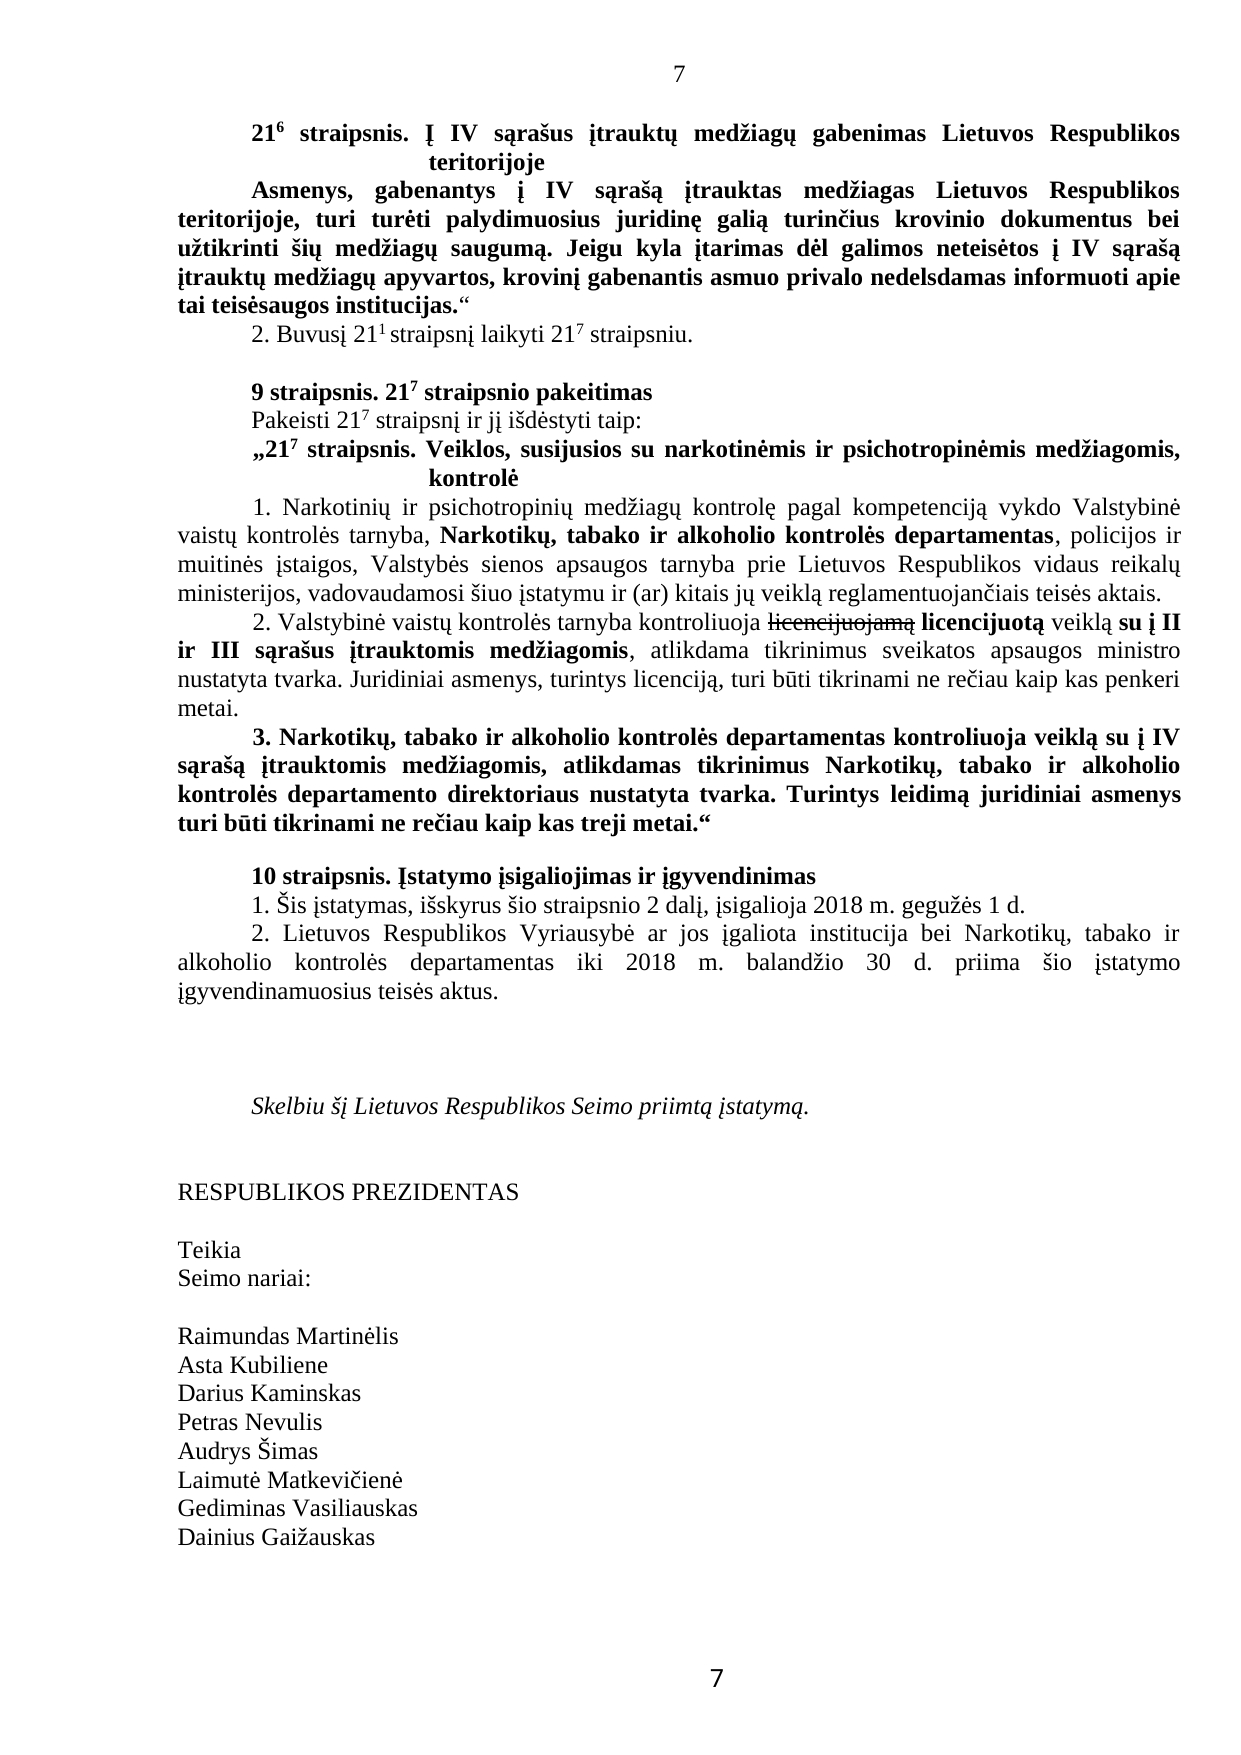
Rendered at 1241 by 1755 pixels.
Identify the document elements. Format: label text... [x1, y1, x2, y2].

text Seimo nariai: [177, 1263, 1181, 1292]
text Laimutė Matkevičienė [177, 1465, 1181, 1493]
text 2. Lietuvos Respublikos Vyriausybė ar jos įgaliota institucija bei Narkotikų, tabako ir alkoholio kontrolės departamentas iki 2018 m. balandžio 30 d. priima šio įstatymo įgyvendinamuosius teisės aktus. [177, 918, 1181, 1005]
text 216 straipsnis. Į IV sąrašus įtrauktų medžiagų gabenimas Lietuvos Respublikos teritorijoje [251, 118, 1181, 176]
text Petras Nevulis [177, 1407, 1181, 1436]
text Asta Kubiliene [177, 1350, 1181, 1378]
text Skelbiu šį Lietuvos Respublikos Seimo priimtą įstatymą. [177, 1091, 1181, 1120]
text 1. Narkotinių ir psichotropinių medžiagų kontrolę pagal kompetenciją vykdo Valstybinė vaistų kontrolės tarnyba, Narkotikų, tabako ir alkoholio kontrolės departamentas, policijos ir muitinės įstaigos, Valstybės sienos apsaugos tarnyba prie Lietuvos Respublikos vidaus reikalų ministerijos, vadovaudamosi šiuo įstatymu ir (ar) kitais jų veiklą reglamentuojančiais teisės aktais. [177, 492, 1181, 607]
text Raimundas Martinėlis [177, 1321, 1181, 1350]
text Darius Kaminskas [177, 1378, 1181, 1407]
text Teikia [177, 1235, 1181, 1263]
text Dainius Gaižauskas [177, 1522, 1181, 1551]
text Gediminas Vasiliauskas [177, 1493, 1181, 1522]
text RESPUBLIKOS PREZIDENTAS [177, 1177, 1181, 1206]
text „217 straipsnis. Veiklos, susijusios su narkotinėmis ir psichotropinėmis medžiagomis, kontrolė [252, 434, 1181, 492]
text 2. Buvusį 211 straipsnį laikyti 217 straipsniu. [177, 319, 1181, 348]
text Pakeisti 217 straipsnį ir jį išdėstyti taip: [177, 406, 1181, 434]
text 2. Valstybinė vaistų kontrolės tarnyba kontroliuoja licencijuojamą licencijuotą veiklą su į II ir III sąrašus įtrauktomis medžiagomis, atlikdama tikrinimus sveikatos apsaugos ministro nustatyta tvarka. Juridiniai asmenys, turintys licenciją, turi būti tikrinami ne rečiau kaip kas penkeri metai. [177, 607, 1181, 722]
text 10 straipsnis. Įstatymo įsigaliojimas ir įgyvendinimas [177, 861, 1240, 890]
text Audrys Šimas [177, 1436, 1181, 1465]
text 1. Šis įstatymas, išskyrus šio straipsnio 2 dalį, įsigalioja 2018 m. gegužės 1 d. [251, 890, 1240, 918]
text 3. Narkotikų, tabako ir alkoholio kontrolės departamentas kontroliuoja veiklą su į IV sąrašą įtrauktomis medžiagomis, atlikdamas tikrinimus Narkotikų, tabako ir alkoholio kontrolės departamento direktoriaus nustatyta tvarka. Turintys leidimą juridiniai asmenys turi būti tikrinami ne rečiau kaip kas treji metai.“ [177, 722, 1181, 837]
text 9 straipsnis. 217 straipsnio pakeitimas [177, 377, 1181, 406]
text Asmenys, gabenantys į IV sąrašą įtrauktas medžiagas Lietuvos Respublikos teritorijoje, turi turėti palydimuosius juridinę galią turinčius krovinio dokumentus bei užtikrinti šių medžiagų saugumą. Jeigu kyla įtarimas dėl galimos neteisėtos į IV sąrašą įtrauktų medžiagų apyvartos, krovinį gabenantis asmuo privalo nedelsdamas informuoti apie tai teisėsaugos institucijas.“ [177, 176, 1181, 319]
